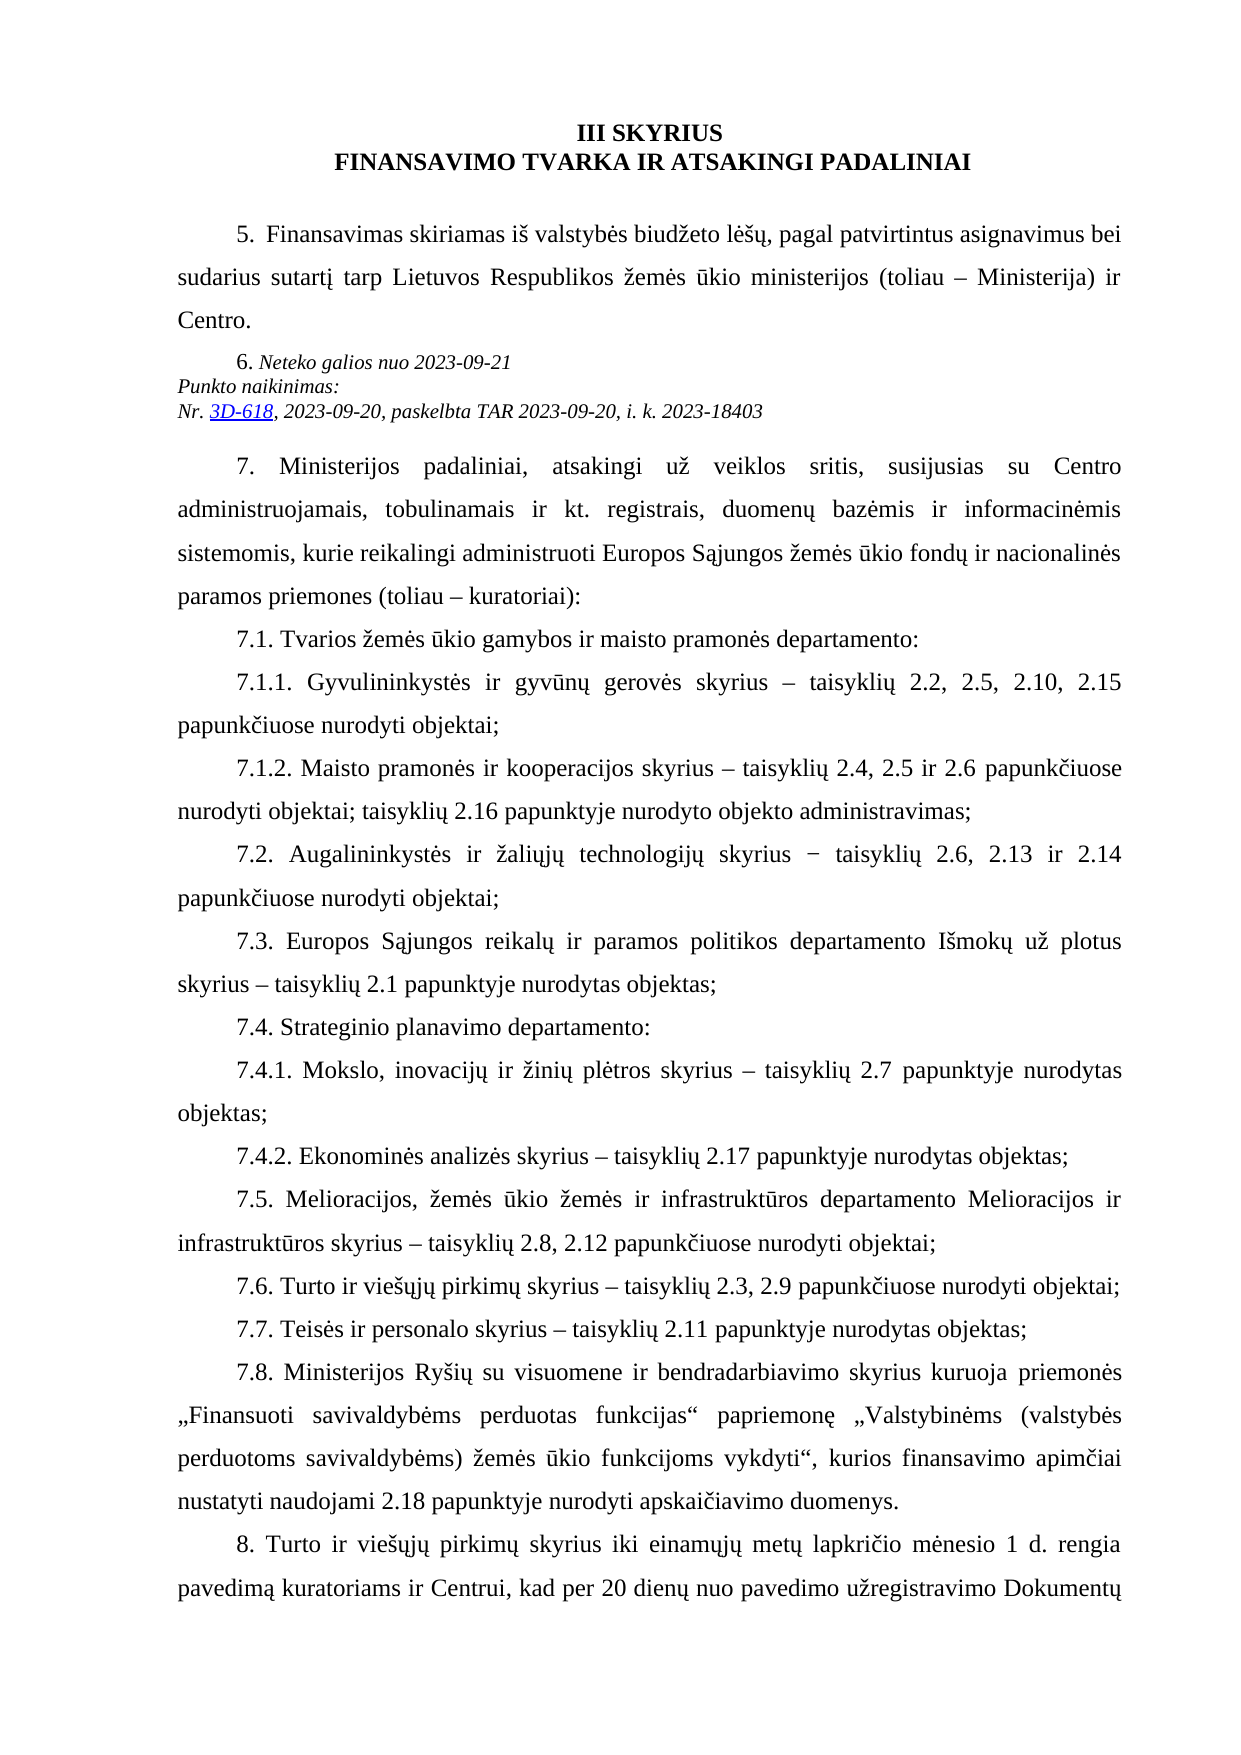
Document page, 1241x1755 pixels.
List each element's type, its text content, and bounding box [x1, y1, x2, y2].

text III SKYRIUS [177, 118, 1122, 147]
text FINANSAVIMO TVARKA IR ATSAKINGI PADALINIAI [177, 147, 1122, 176]
text 7.5. Melioracijos, žemės ūkio žemės ir infrastruktūros departamento Melioracijos ir infrastruktūros skyrius – taisyklių 2.8, 2.12 papunkčiuose nurodyti objektai; [177, 1184, 1122, 1256]
text 7.8. Ministerijos Ryšių su visuomene ir bendradarbiavimo skyrius kuruoja priemonės „Finansuoti savivaldybėms perduotas funkcijas“ papriemonę „Valstybinėms (valstybės perduotoms savivaldybėms) žemės ūkio funkcijoms vykdyti“, kurios finansavimo apimčiai nustatyti naudojami 2.18 papunktyje nurodyti apskaičiavimo duomenys. [177, 1357, 1122, 1515]
text 7.4. Strateginio planavimo departamento: [177, 1012, 1122, 1041]
text 7.2. Augalininkystės ir žaliųjų technologijų skyrius − taisyklių 2.6, 2.13 ir 2.14 papunkčiuose nurodyti objektai; [177, 839, 1122, 911]
text 8. Turto ir viešųjų pirkimų skyrius iki einamųjų metų lapkričio mėnesio 1 d. rengia pavedimą kuratoriams ir Centrui, kad per 20 dienų nuo pavedimo užregistravimo Dokumentų [177, 1529, 1122, 1601]
text 7. Ministerijos padaliniai, atsakingi už veiklos sritis, susijusias su Centro administruojamais, tobulinamais ir kt. registrais, duomenų bazėmis ir informacinėmis sistemomis, kurie reikalingi administruoti Europos Sąjungos žemės ūkio fondų ir nacionalinės paramos priemones (toliau – kuratoriai): [177, 451, 1122, 609]
text 7.6. Turto ir viešųjų pirkimų skyrius – taisyklių 2.3, 2.9 papunkčiuose nurodyti objektai; [177, 1271, 1122, 1299]
text 7.1.2. Maisto pramonės ir kooperacijos skyrius – taisyklių 2.4, 2.5 ir 2.6 papunkčiuose nurodyti objektai; taisyklių 2.16 papunktyje nurodyto objekto administravimas; [177, 753, 1122, 825]
text 7.7. Teisės ir personalo skyrius – taisyklių 2.11 papunktyje nurodytas objektas; [177, 1314, 1122, 1343]
text 7.1.1. Gyvulininkystės ir gyvūnų gerovės skyrius – taisyklių 2.2, 2.5, 2.10, 2.15 papunkčiuose nurodyti objektai; [177, 667, 1122, 739]
text 6. Neteko galios nuo 2023-09-21 [177, 348, 1122, 374]
text 7.4.1. Mokslo, inovacijų ir žinių plėtros skyrius – taisyklių 2.7 papunktyje nurodytas objektas; [177, 1055, 1122, 1127]
text 5. Finansavimas skiriamas iš valstybės biudžeto lėšų, pagal patvirtintus asignavimus bei sudarius sutartį tarp Lietuvos Respublikos žemės ūkio ministerijos (toliau – Ministerija) ir Centro. [177, 219, 1122, 334]
text Punkto naikinimas: [177, 374, 1122, 398]
text 7.4.2. Ekonominės analizės skyrius – taisyklių 2.17 papunktyje nurodytas objektas; [177, 1141, 1122, 1170]
text 7.1. Tvarios žemės ūkio gamybos ir maisto pramonės departamento: [177, 624, 1122, 653]
text 7.3. Europos Sąjungos reikalų ir paramos politikos departamento Išmokų už plotus skyrius – taisyklių 2.1 papunktyje nurodytas objektas; [177, 926, 1122, 998]
text Nr. 3D-618, 2023-09-20, paskelbta TAR 2023-09-20, i. k. 2023-18403 [177, 398, 1122, 423]
